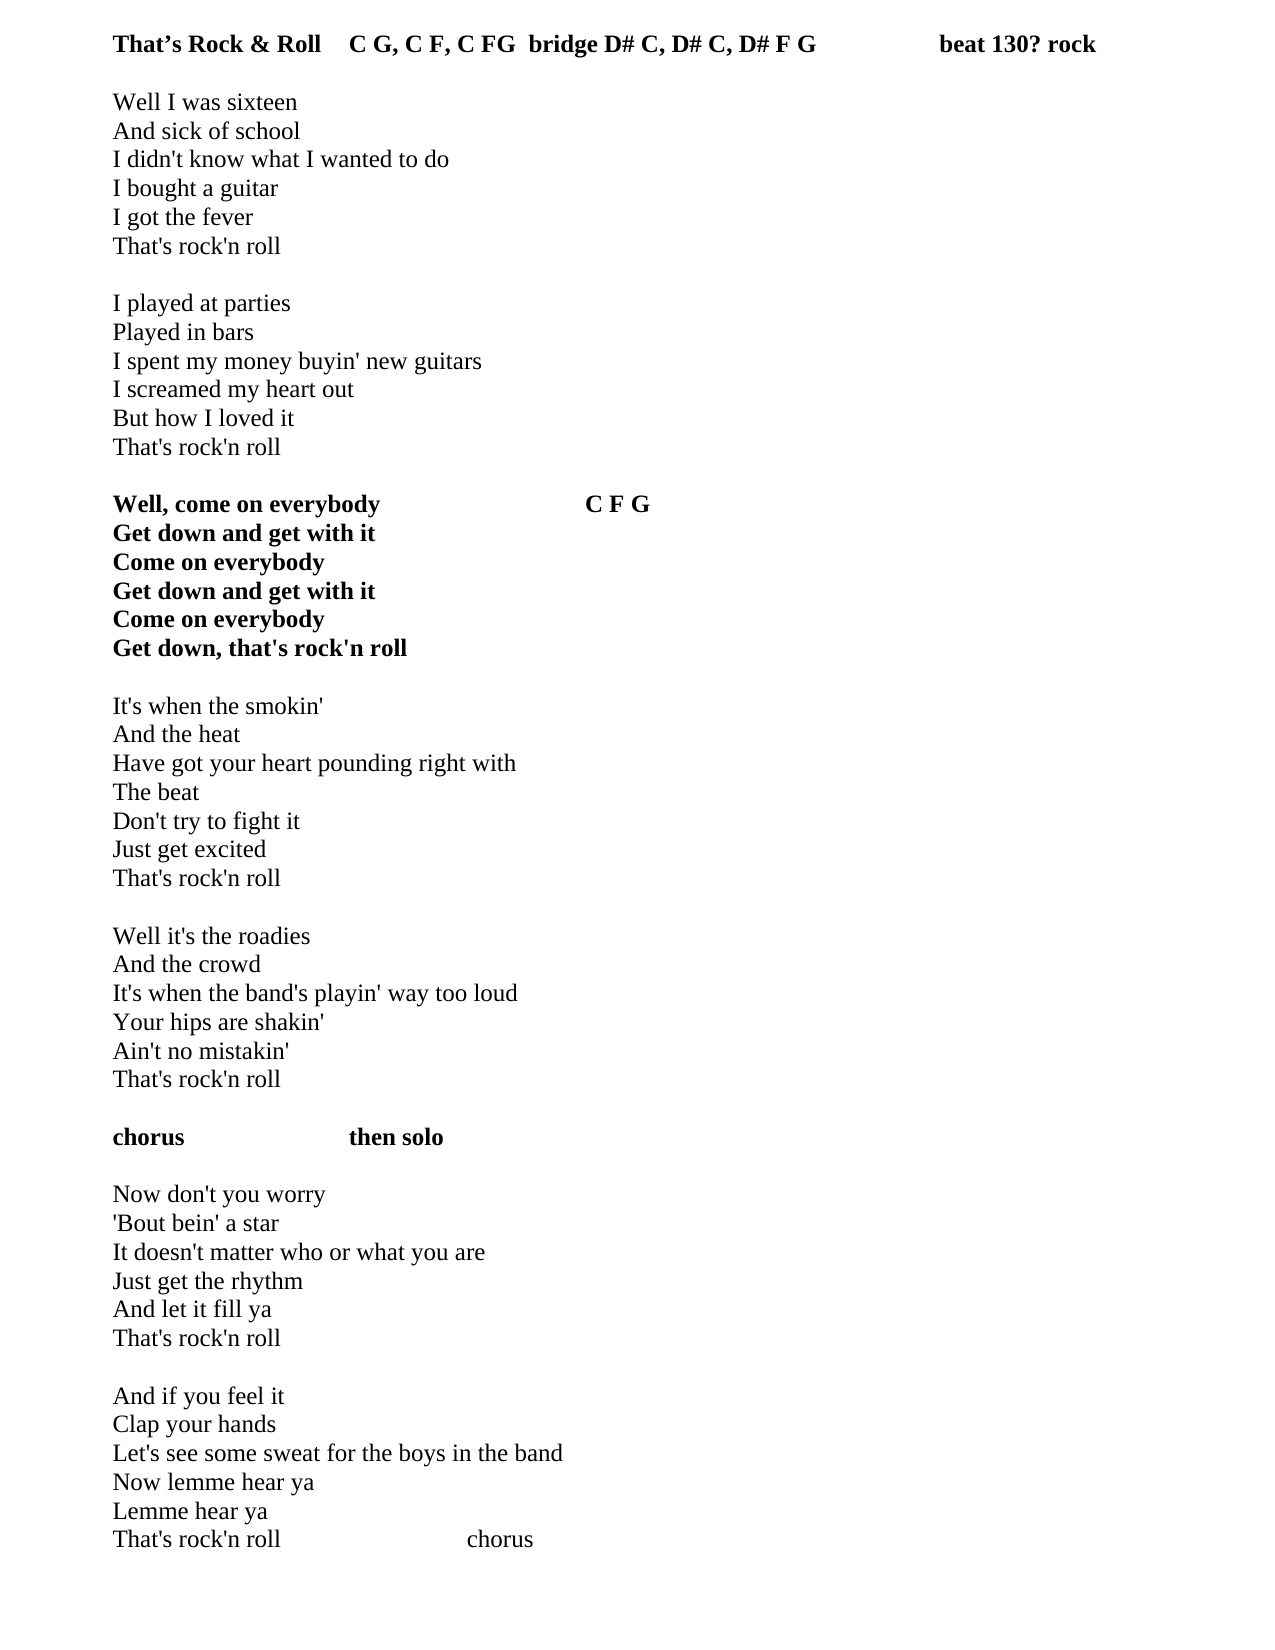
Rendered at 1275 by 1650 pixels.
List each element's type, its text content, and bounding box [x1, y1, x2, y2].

text That's rock'n roll [112, 1323, 1246, 1352]
text I didn't know what I wanted to do [112, 144, 1246, 173]
text Lemme hear ya [112, 1496, 1246, 1524]
text And the crowd [112, 949, 1246, 978]
text That's rock'n roll [112, 1064, 1246, 1093]
text Get down, that's rock'n roll [112, 633, 1246, 662]
text I screamed my heart out [112, 374, 1246, 403]
text Well it's the roadies [112, 921, 1246, 949]
text It's when the band's playin' way too loud [112, 978, 1246, 1007]
text And the heat [112, 719, 1246, 748]
text That's rock'n roll [112, 231, 1246, 259]
text That's rock'n roll [112, 863, 1246, 892]
text Come on everybody [112, 547, 1246, 576]
text Well, come on everybody C F G [112, 489, 1246, 518]
text It doesn't matter who or what you are [112, 1237, 1246, 1266]
text I spent my money buyin' new guitars [112, 346, 1246, 374]
text Ain't no mistakin' [112, 1036, 1246, 1064]
text That's rock'n roll chorus [112, 1524, 1246, 1553]
text That's rock'n roll [112, 432, 1246, 461]
text And let it fill ya [112, 1294, 1246, 1323]
text I played at parties [112, 288, 1246, 317]
text The beat [112, 777, 1246, 806]
text It's when the smokin' [112, 691, 1246, 719]
text And if you feel it [112, 1381, 1246, 1409]
text chorus then solo [112, 1122, 1246, 1151]
text I bought a guitar [112, 173, 1246, 202]
text Come on everybody [112, 604, 1246, 633]
text Your hips are shakin' [112, 1007, 1246, 1036]
text And sick of school [112, 116, 1246, 144]
text Just get the rhythm [112, 1266, 1246, 1294]
text Get down and get with it [112, 518, 1246, 547]
text Don't try to fight it [112, 806, 1246, 834]
text Just get excited [112, 834, 1246, 863]
text Get down and get with it [112, 576, 1246, 604]
text Have got your heart pounding right with [112, 748, 1246, 777]
text Clap your hands [112, 1409, 1246, 1438]
text Now lemme hear ya [112, 1467, 1246, 1496]
text But how I loved it [112, 403, 1246, 432]
text Well I was sixteen [112, 87, 1246, 116]
text 'Bout bein' a star [112, 1208, 1246, 1237]
text Played in bars [112, 317, 1246, 346]
text I got the fever [112, 202, 1246, 231]
text Let's see some sweat for the boys in the band [112, 1438, 1246, 1467]
text Now don't you worry [112, 1179, 1246, 1208]
text That’s Rock & Roll C G, C F, C FG bridge D# C, D# C, D# F G beat 130? rock [112, 29, 1246, 58]
